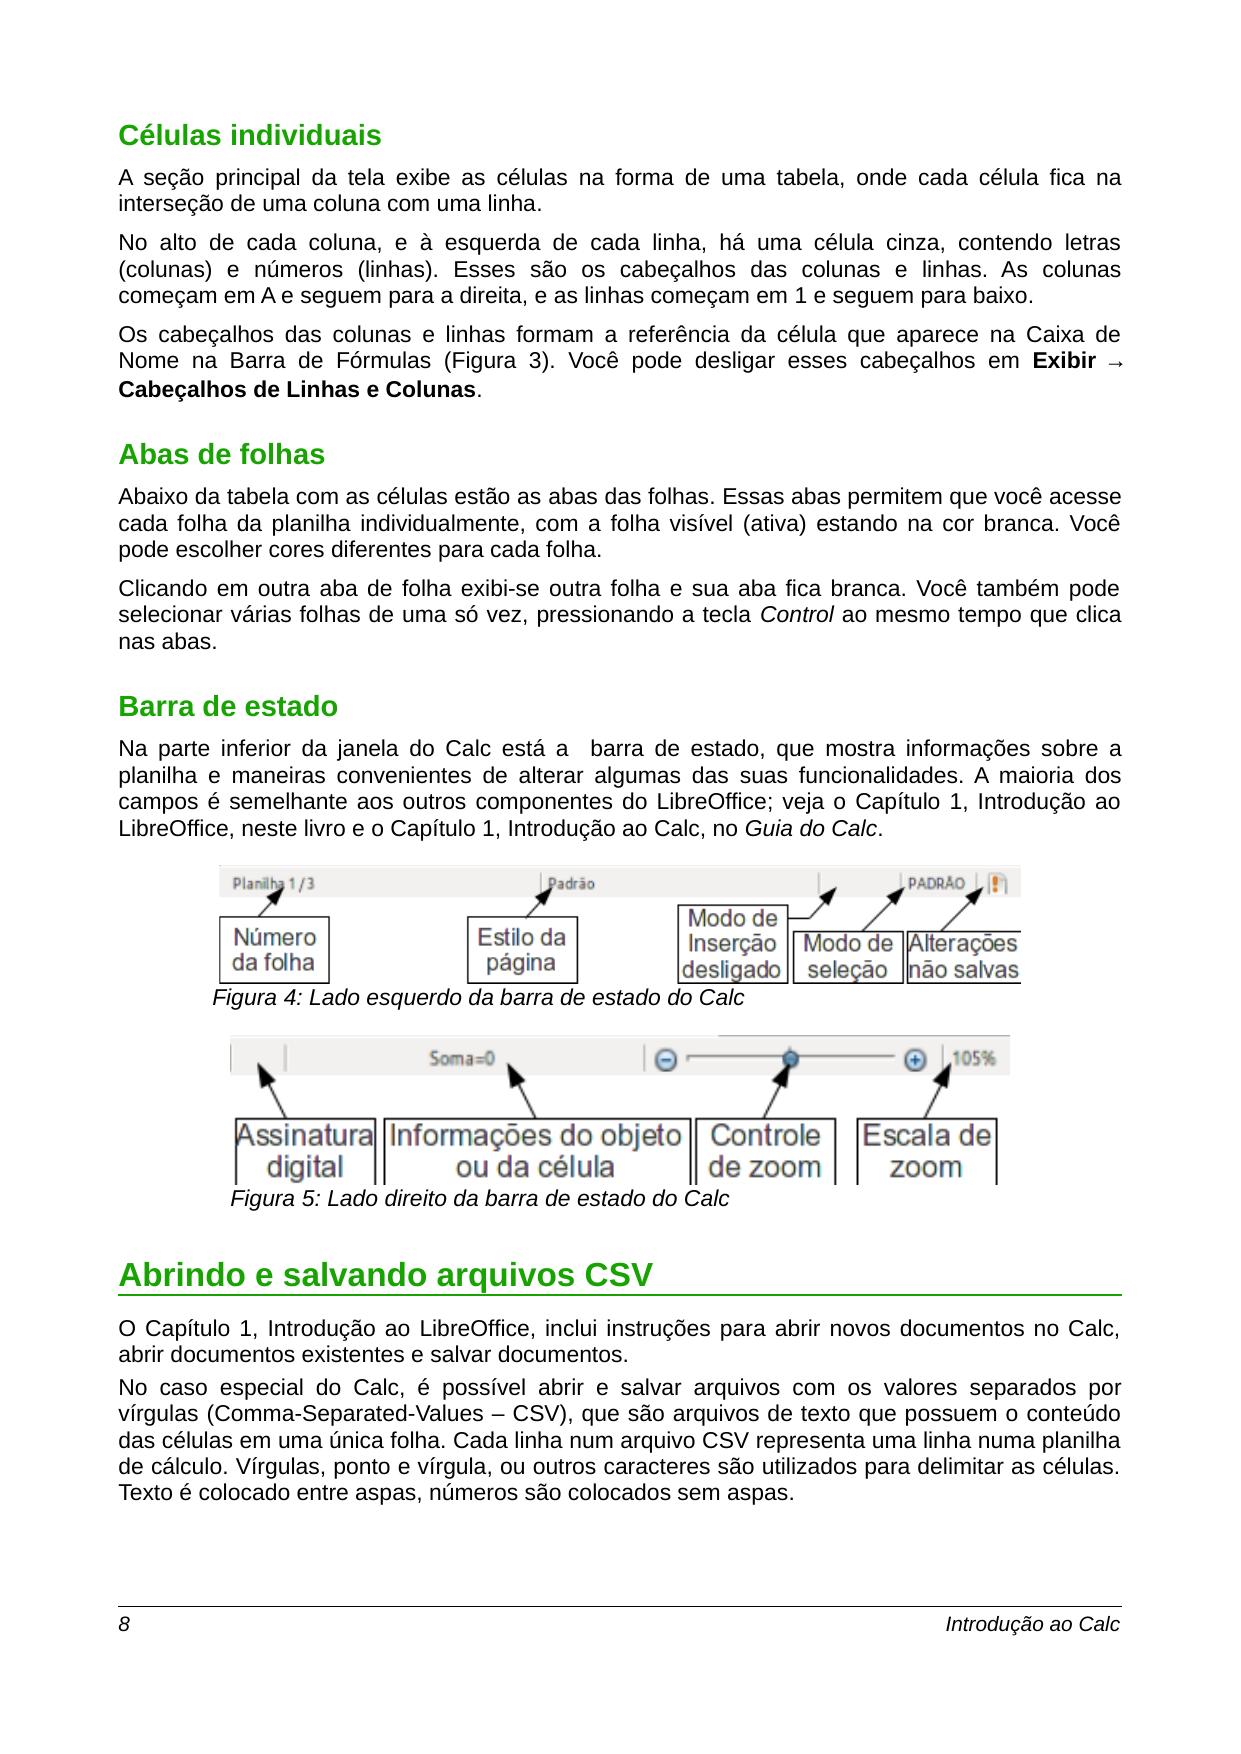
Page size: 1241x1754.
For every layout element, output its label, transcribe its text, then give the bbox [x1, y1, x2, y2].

list O Capítulo 1, Introdução ao LibreOffice, inclui instruções para abrir novos documentos no Calc, abrir documentos existentes e salvar documentos. [118, 1315, 1122, 1367]
picture [219, 865, 1021, 984]
text Figura 5: Lado direito da barra de estado do Calc [230, 1185, 1010, 1211]
text No alto de cada coluna, e à esquerda de cada linha, há uma célula cinza, contendo letras (colunas) e números (linhas). Esses são os cabeçalhos das colunas e linhas. As colunas começam em A e seguem para a direita, e as linhas começam em 1 e seguem para baixo. [118, 229, 1122, 308]
text Os cabeçalhos das colunas e linhas formam a referência da célula que aparece na Caixa de Nome na Barra de Fórmulas (Figura 3). Você pode desligar esses cabeçalhos em Exibir → Cabeçalhos de Linhas e Colunas. [118, 321, 1122, 402]
text Abaixo da tabela com as células estão as abas das folhas. Essas abas permitem que você acesse cada folha da planilha individualmente, com a folha visível (ativa) estando na cor branca. Você pode escolher cores diferentes para cada folha. [118, 483, 1122, 562]
subtitle Barra de estado [118, 689, 1122, 723]
text Figura 4: Lado esquerdo da barra de estado do Calc [212, 866, 1028, 1010]
text A seção principal da tela exibe as células na forma de uma tabela, onde cada célula fica na interseção de uma coluna com uma linha. [118, 164, 1122, 217]
subtitle Abrindo e salvando arquivos CSV [118, 1255, 1122, 1294]
text Clicando em outra aba de folha exibi-se outra folha e sua aba fica branca. Você também pode selecionar várias folhas de uma só vez, pressionando a tecla Control ao mesmo tempo que clica nas abas. [118, 575, 1122, 654]
text Na parte inferior da janela do Calc está a barra de estado, que mostra informações sobre a planilha e maneiras convenientes de alterar algumas das suas funcionalidades. A maioria dos campos é semelhante aos outros componentes do LibreOffice; veja o Capítulo 1, Introdução ao LibreOffice, neste livro e o Capítulo 1, Introdução ao Calc, no Guia do Calc. [118, 735, 1122, 841]
picture [230, 1035, 1011, 1185]
list No caso especial do Calc, é possível abrir e salvar arquivos com os valores separados por vírgulas (Comma-Separated-Values – CSV), que são arquivos de texto que possuem o conteúdo das células em uma única folha. Cada linha num arquivo CSV representa uma linha numa planilha de cálculo. Vírgulas, ponto e vírgula, ou outros caracteres são utilizados para delimitar as células. Texto é colocado entre aspas, números são colocados sem aspas. [118, 1374, 1122, 1506]
subtitle Células individuais [118, 118, 1122, 152]
subtitle Abas de folhas [118, 437, 1122, 471]
